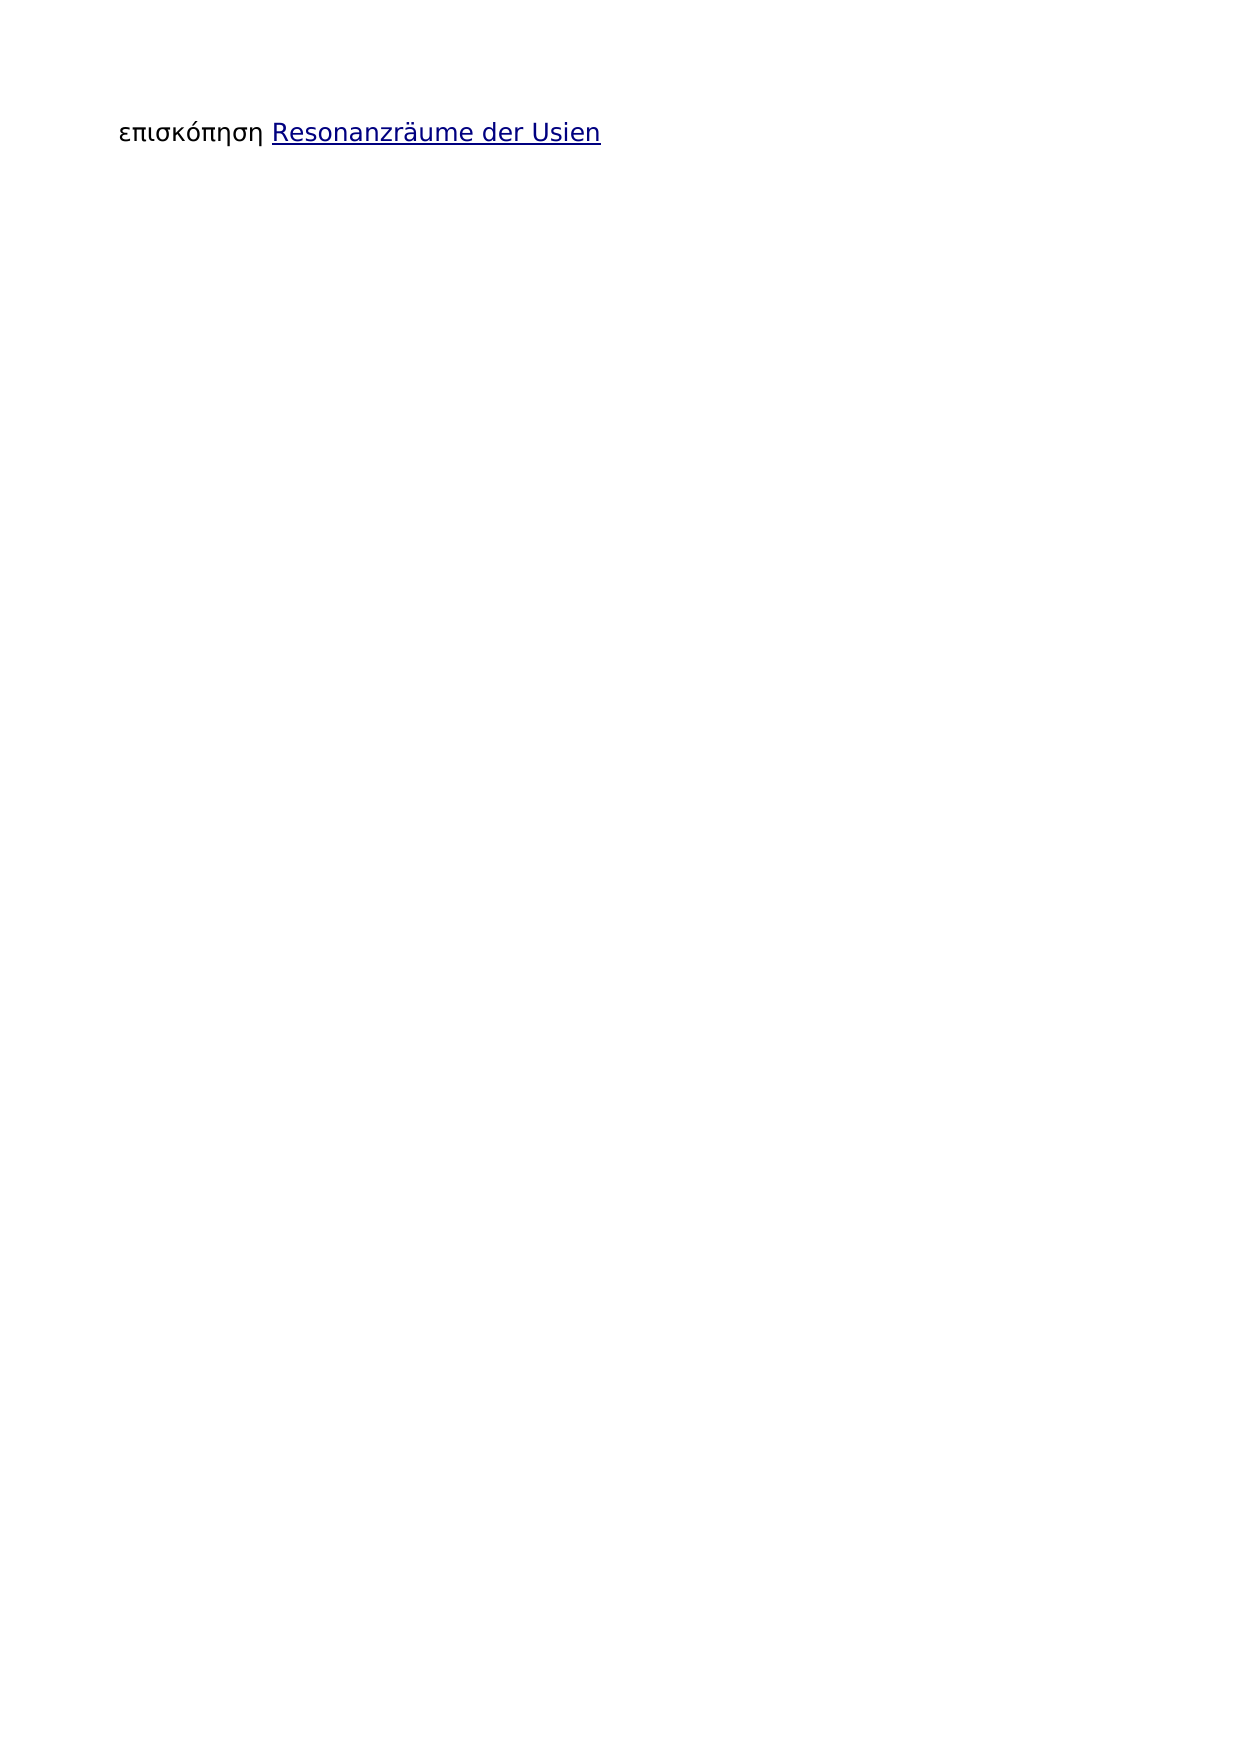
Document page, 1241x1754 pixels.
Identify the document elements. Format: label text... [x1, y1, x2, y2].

text επισκόπηση Resonanzräume der Usien [118, 118, 1122, 147]
